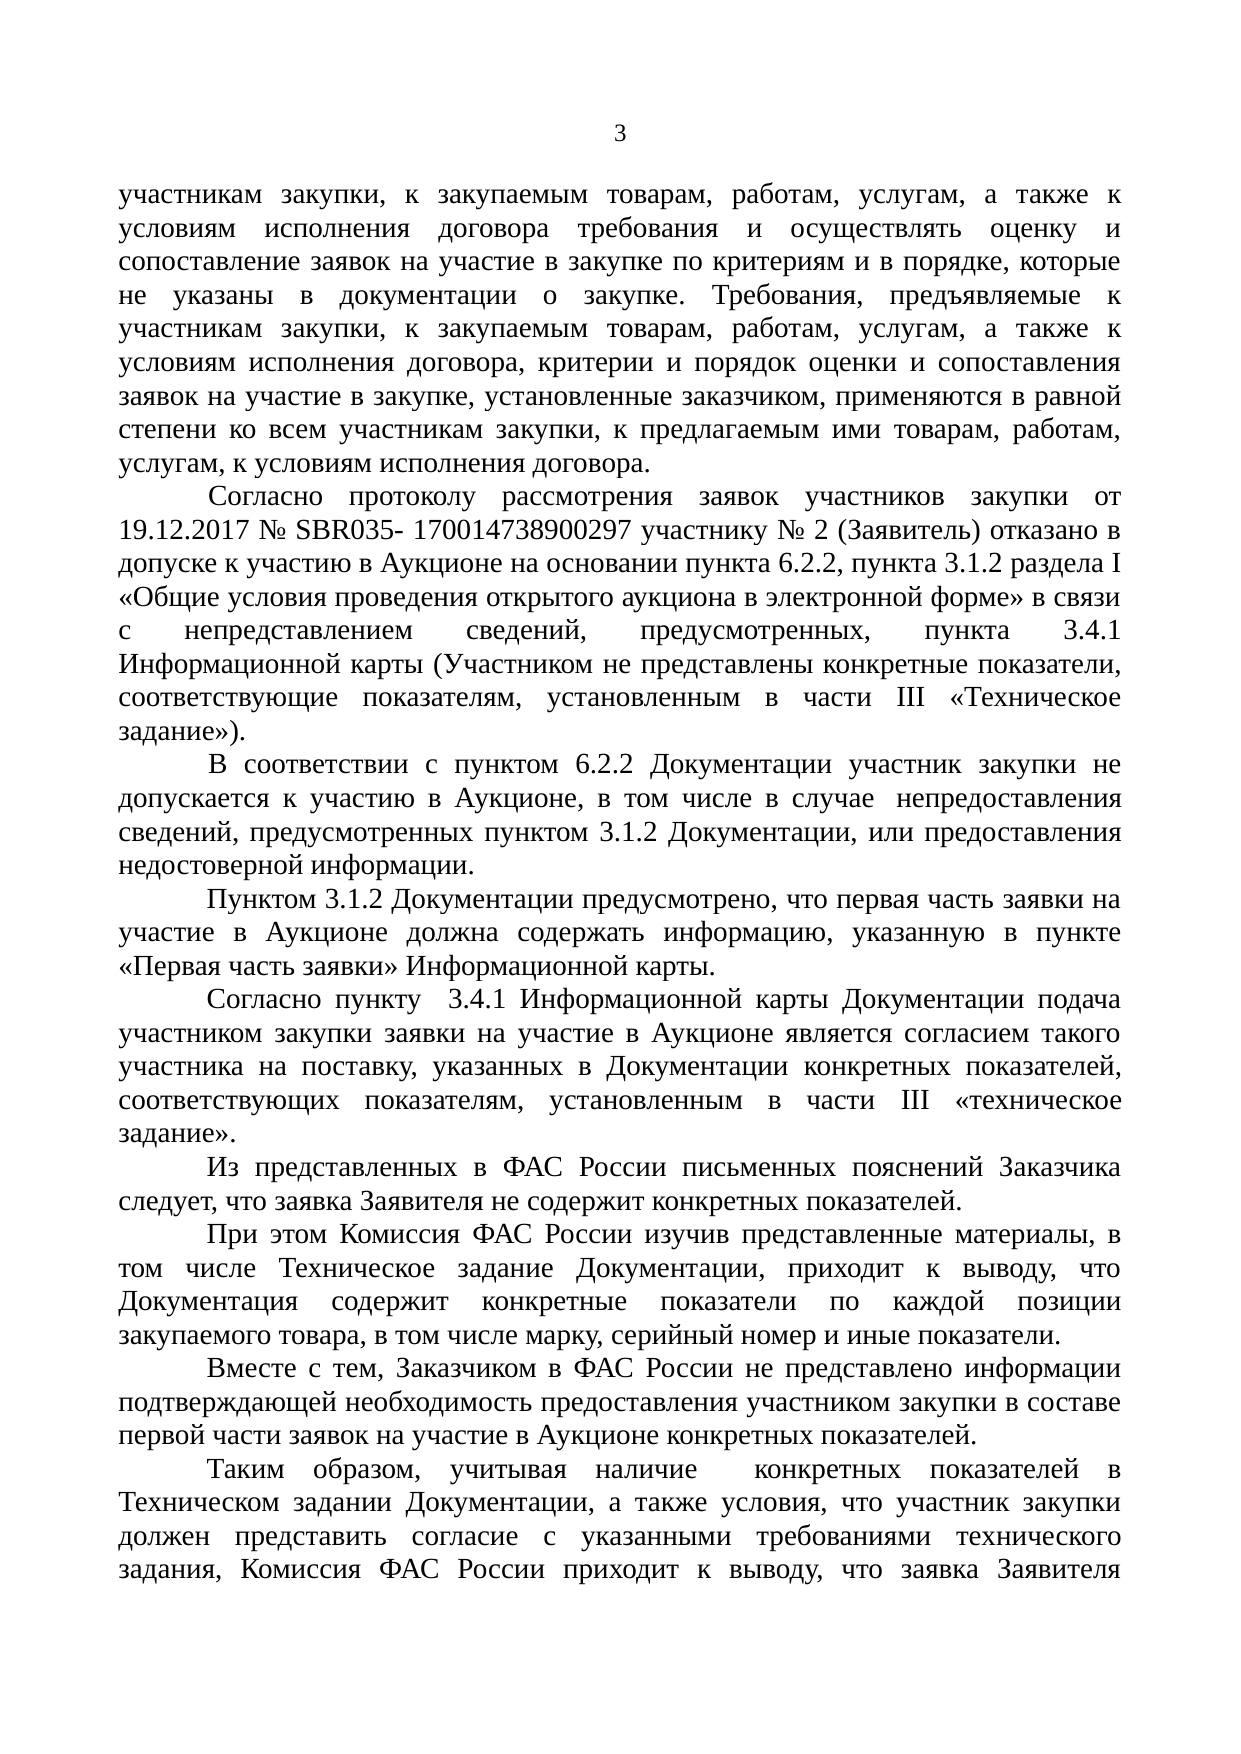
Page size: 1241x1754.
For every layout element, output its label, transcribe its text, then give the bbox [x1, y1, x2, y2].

text Пунктом 3.1.2 Документации предусмотрено, что первая часть заявки на участие в Аукционе должна содержать информацию, указанную в пункте «Первая часть заявки» Информационной карты. [118, 881, 1122, 981]
text Из представленных в ФАС России письменных пояснений Заказчика следует, что заявка Заявителя не содержит конкретных показателей. [118, 1149, 1122, 1216]
text Таким образом, учитывая наличие конкретных показателей в Техническом задании Документации, а также условия, что участник закупки должен представить согласие с указанными требованиями технического задания, Комиссия ФАС России приходит к выводу, что заявка Заявителя [118, 1451, 1122, 1585]
text участникам закупки, к закупаемым товарам, работам, услугам, а также к условиям исполнения договора требования и осуществлять оценку и сопоставление заявок на участие в закупке по критериям и в порядке, которые не указаны в документации о закупке. Требования, предъявляемые к участникам закупки, к закупаемым товарам, работам, услугам, а также к условиям исполнения договора, критерии и порядок оценки и сопоставления заявок на участие в закупке, установленные заказчиком, применяются в равной степени ко всем участникам закупки, к предлагаемым ими товарам, работам, услугам, к условиям исполнения договора. [118, 176, 1122, 478]
text При этом Комиссия ФАС России изучив представленные материалы, в том числе Техническое задание Документации, приходит к выводу, что Документация содержит конкретные показатели по каждой позиции закупаемого товара, в том числе марку, серийный номер и иные показатели. [118, 1216, 1122, 1350]
text Согласно протоколу рассмотрения заявок участников закупки от 19.12.2017 № SBR035- 170014738900297 участнику № 2 (Заявитель) отказано в допуске к участию в Аукционе на основании пункта 6.2.2, пункта 3.1.2 раздела I «Общие условия проведения открытого аукциона в электронной форме» в связи с непредставлением сведений, предусмотренных, пункта 3.4.1 Информационной карты (Участником не представлены конкретные показатели, соответствующие показателям, установленным в части III «Техническое задание»). [118, 478, 1122, 747]
text Вместе с тем, Заказчиком в ФАС России не представлено информации подтверждающей необходимость предоставления участником закупки в составе первой части заявок на участие в Аукционе конкретных показателей. [118, 1350, 1122, 1451]
text Согласно пункту 3.4.1 Информационной карты Документации подача участником закупки заявки на участие в Аукционе является согласием такого участника на поставку, указанных в Документации конкретных показателей, соответствующих показателям, установленным в части III «техническое задание». [118, 981, 1122, 1149]
text В соответствии с пунктом 6.2.2 Документации участник закупки не допускается к участию в Аукционе, в том числе в случае непредоставления сведений, предусмотренных пунктом 3.1.2 Документации, или предоставления недостоверной информации. [118, 747, 1122, 881]
